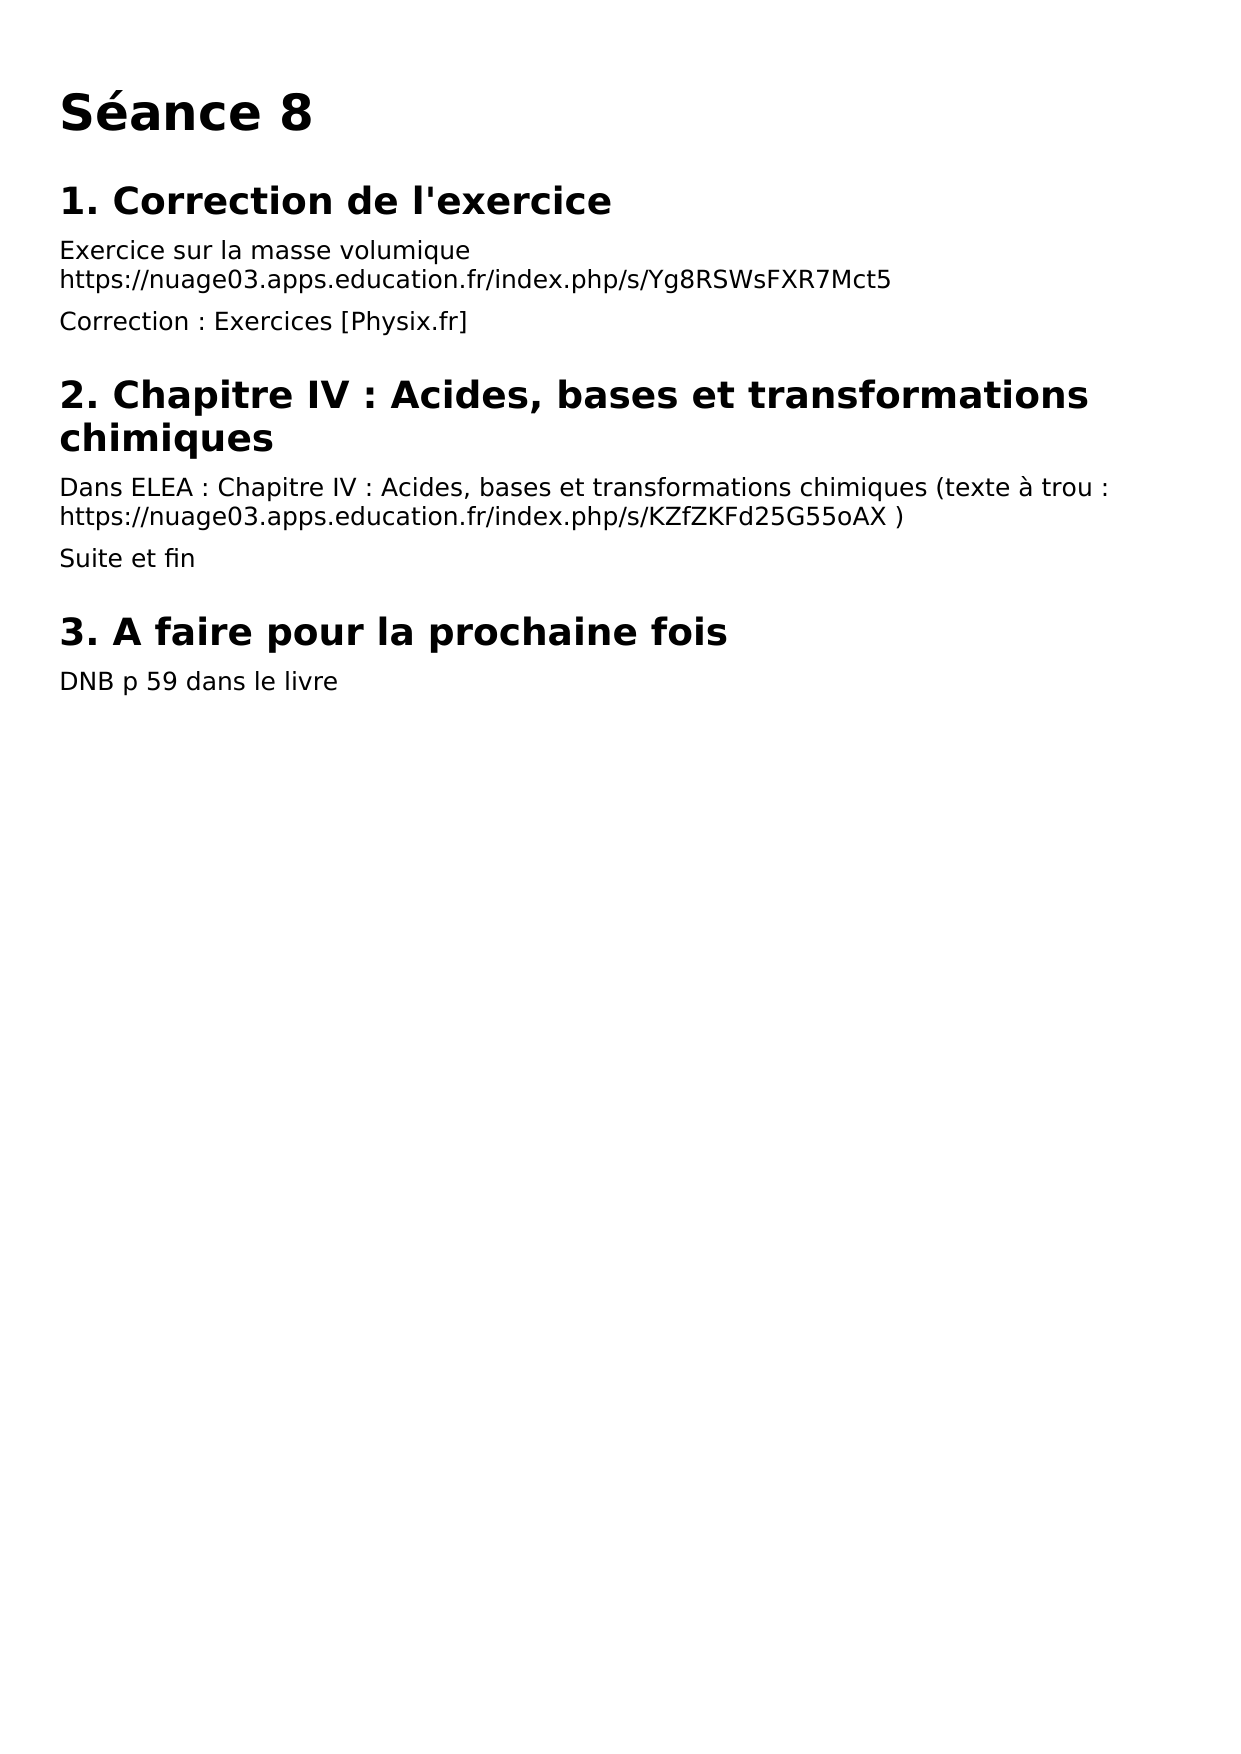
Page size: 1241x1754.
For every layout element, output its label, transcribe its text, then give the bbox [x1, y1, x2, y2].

subtitle 2. Chapitre IV : Acides, bases et transformations chimiques [59, 373, 1181, 461]
text Suite et fin [59, 544, 1181, 573]
subtitle 3. A faire pour la prochaine fois [59, 611, 1181, 654]
text Correction : Exercices [Physix.fr] [59, 307, 1181, 336]
text Exercice sur la masse volumique https://nuage03.apps.education.fr/index.php/s/Yg8RSWsFXR7Mct5 [59, 236, 1181, 294]
text DNB p 59 dans le livre [59, 667, 1181, 696]
subtitle Séance 8 [59, 84, 1181, 142]
subtitle 1. Correction de l'exercice [59, 180, 1181, 223]
text Dans ELEA : Chapitre IV : Acides, bases et transformations chimiques (texte à trou : https://nuage03.apps.education.fr/index.php/s/KZfZKFd25G55oAX ) [59, 473, 1181, 532]
